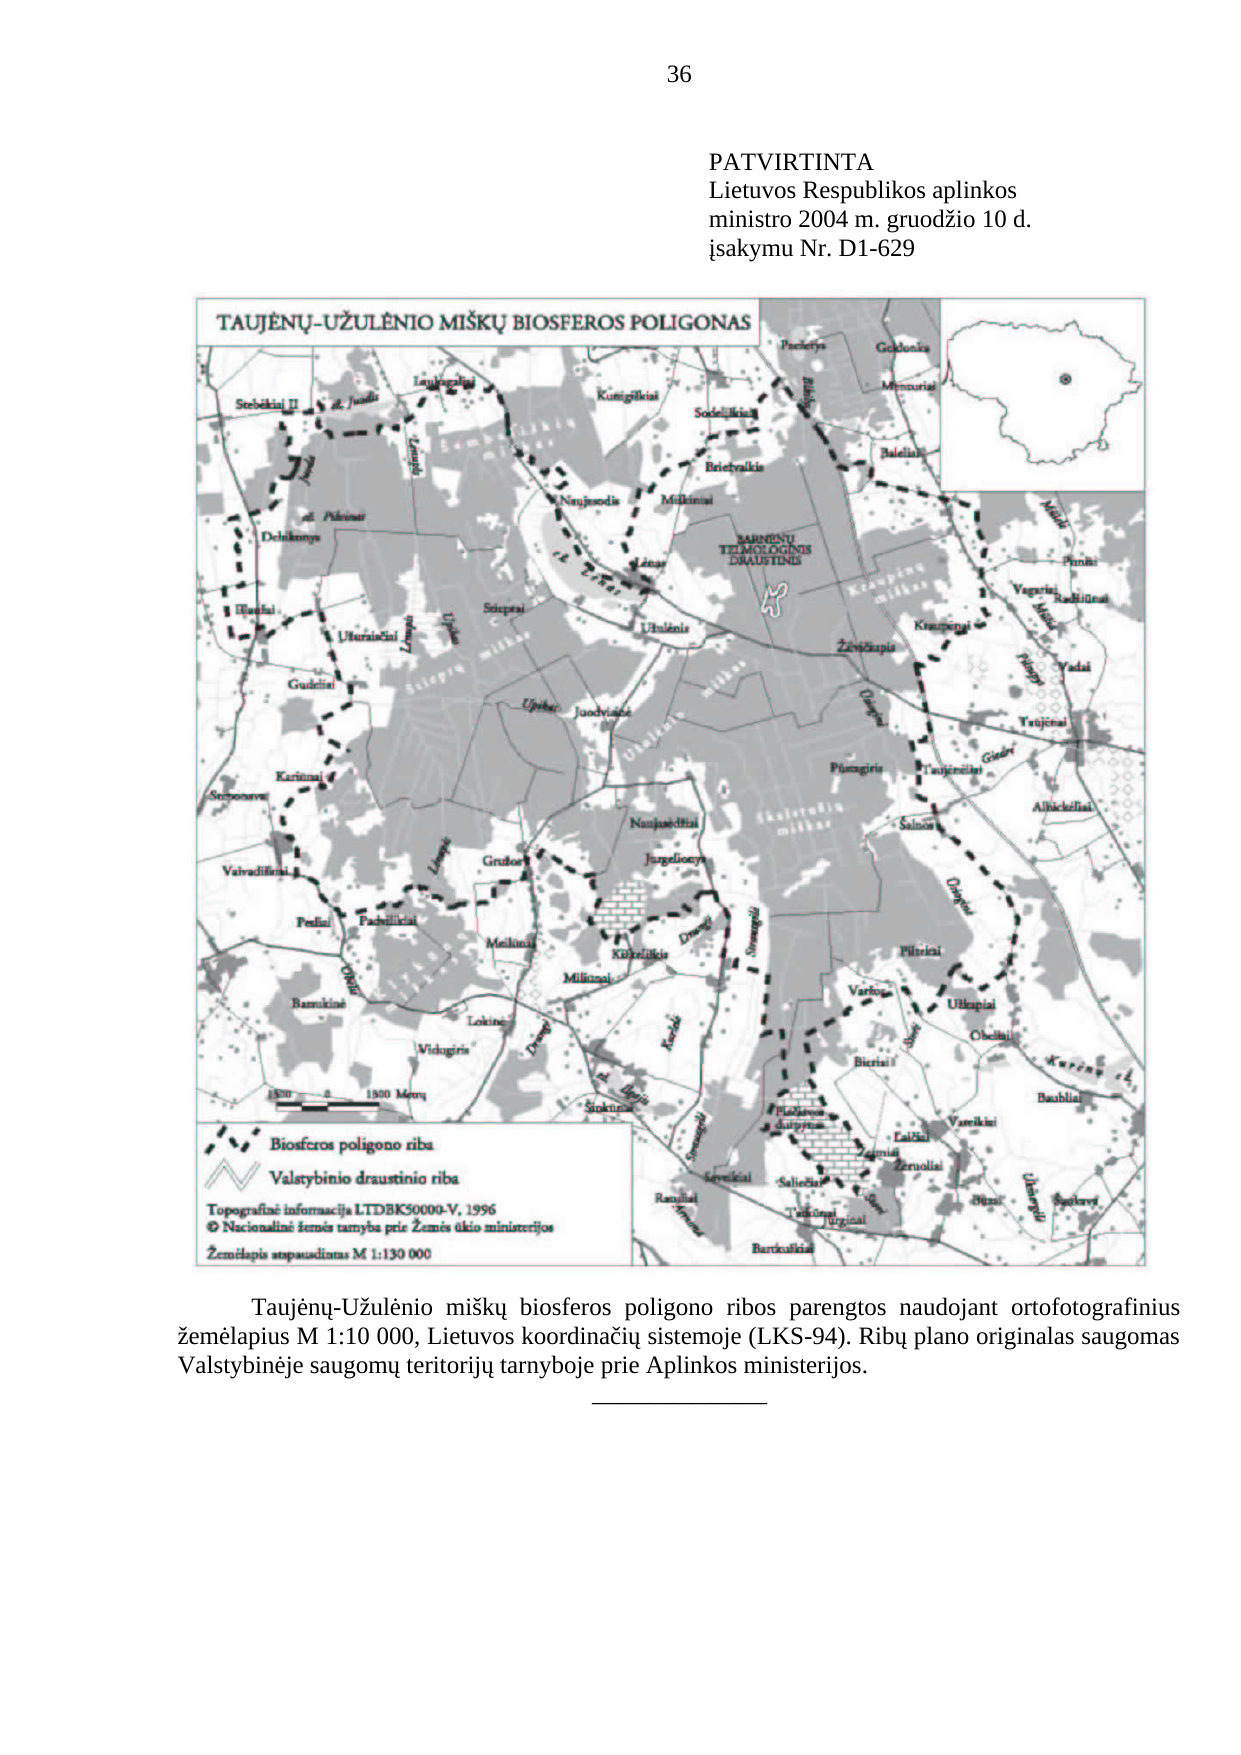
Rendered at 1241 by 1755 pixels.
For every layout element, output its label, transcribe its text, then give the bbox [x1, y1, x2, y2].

text Taujėnų-Užulėnio miškų biosferos poligono ribos parengtos naudojant ortofotografinius žemėlapius M 1:10 000, Lietuvos koordinačių sistemoje (LKS-94). Ribų plano originalas saugomas Valstybinėje saugomų teritorijų tarnyboje prie Aplinkos ministerijos. [177, 1292, 1181, 1378]
text įsakymu Nr. D1-629 [177, 233, 1181, 262]
text Lietuvos Respublikos aplinkos [177, 176, 1181, 204]
text ______________ [177, 1378, 1181, 1407]
text ministro 2004 m. gruodžio 10 d. [177, 204, 1181, 233]
text PATVIRTINTA [177, 147, 1181, 176]
